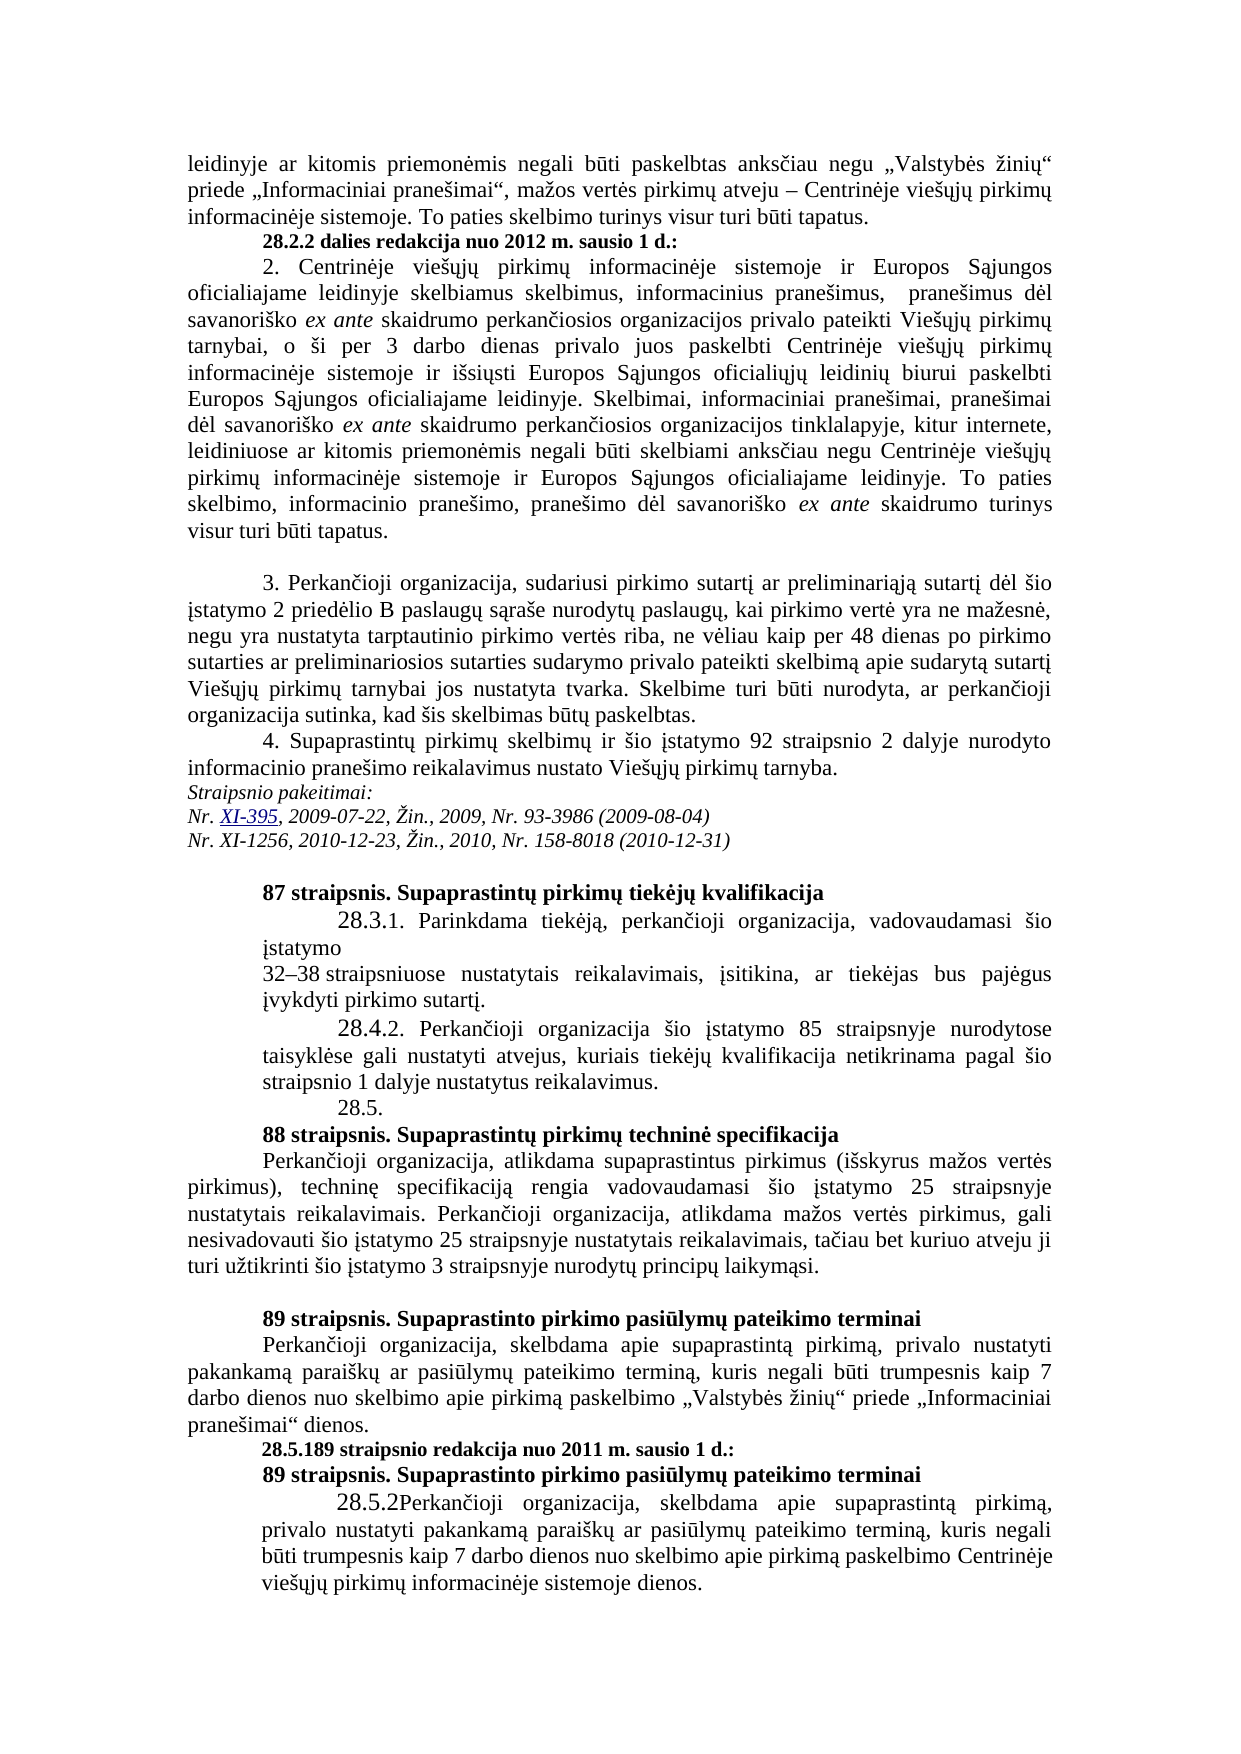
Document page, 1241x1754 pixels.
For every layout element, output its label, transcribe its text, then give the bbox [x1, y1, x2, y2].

text Straipsnio pakeitimai: [187, 780, 1053, 804]
subtitle 2. Perkančioji organizacija šio įstatymo 85 straipsnyje nurodytose taisyklėse gali nustatyti atvejus, kuriais tiekėjų kvalifikacija netikrinama pagal šio straipsnio 1 dalyje nustatytus reikalavimus. [187, 1013, 1053, 1094]
text Perkančioji organizacija, skelbdama apie supaprastintą pirkimą, privalo nustatyti pakankamą paraiškų ar pasiūlymų pateikimo terminą, kuris negali būti trumpesnis kaip 7 darbo dienos nuo skelbimo apie pirkimą paskelbimo „Valstybės žinių“ priede „Informaciniai pranešimai“ dienos. [187, 1332, 1053, 1437]
text 2. Centrinėje viešųjų pirkimų informacinėje sistemoje ir Europos Sąjungos oficialiajame leidinyje skelbiamus skelbimus, informacinius pranešimus, pranešimus dėl savanoriško ex ante skaidrumo perkančiosios organizacijos privalo pateikti Viešųjų pirkimų tarnybai, o ši per 3 darbo dienas privalo juos paskelbti Centrinėje viešųjų pirkimų informacinėje sistemoje ir išsiųsti Europos Sąjungos oficialiųjų leidinių biurui paskelbti Europos Sąjungos oficialiajame leidinyje. Skelbimai, informaciniai pranešimai, pranešimai dėl savanoriško ex ante skaidrumo perkančiosios organizacijos tinklalapyje, kitur internete, leidiniuose ar kitomis priemonėmis negali būti skelbiami anksčiau negu Centrinėje viešųjų pirkimų informacinėje sistemoje ir Europos Sąjungos oficialiajame leidinyje. To paties skelbimo, informacinio pranešimo, pranešimo dėl savanoriško ex ante skaidrumo turinys visur turi būti tapatus. [187, 253, 1053, 543]
text Nr. XI-395, 2009-07-22, Žin., 2009, Nr. 93-3986 (2009-08-04) [187, 804, 1053, 828]
text 87 straipsnis. Supaprastintų pirkimų tiekėjų kvalifikacija [187, 879, 1053, 905]
subtitle 89 straipsnio redakcija nuo 2011 m. sausio 1 d.: [187, 1437, 1053, 1461]
text leidinyje ar kitomis priemonėmis negali būti paskelbtas anksčiau negu „Valstybės žinių“ priede „Informaciniai pranešimai“, mažos vertės pirkimų atveju – Centrinėje viešųjų pirkimų informacinėje sistemoje. To paties skelbimo turinys visur turi būti tapatus. [187, 150, 1053, 229]
subtitle 1. Parinkdama tiekėją, perkančioji organizacija, vadovaudamasi šio įstatymo 32–38 straipsniuose nustatytais reikalavimais, įsitikina, ar tiekėjas bus pajėgus įvykdyti pirkimo sutartį. [187, 905, 1053, 1013]
text 4. Supaprastintų pirkimų skelbimų ir šio įstatymo 92 straipsnio 2 dalyje nurodyto informacinio pranešimo reikalavimus nustato Viešųjų pirkimų tarnyba. [187, 727, 1053, 780]
text 89 straipsnis. Supaprastinto pirkimo pasiūlymų pateikimo terminai [187, 1461, 1053, 1487]
text 88 straipsnis. Supaprastintų pirkimų techninė specifikacija [187, 1121, 1053, 1147]
subtitle Perkančioji organizacija, skelbdama apie supaprastintą pirkimą, privalo nustatyti pakankamą paraiškų ar pasiūlymų pateikimo terminą, kuris negali būti trumpesnis kaip 7 darbo dienos nuo skelbimo apie pirkimą paskelbimo Centrinėje viešųjų pirkimų informacinėje sistemoje dienos. [187, 1487, 1053, 1595]
text Nr. XI-1256, 2010-12-23, Žin., 2010, Nr. 158-8018 (2010-12-31) [187, 828, 1053, 852]
text 3. Perkančioji organizacija, sudariusi pirkimo sutartį ar preliminariąją sutartį dėl šio įstatymo 2 priedėlio B paslaugų sąraše nurodytų paslaugų, kai pirkimo vertė yra ne mažesnė, negu yra nustatyta tarptautinio pirkimo vertės riba, ne vėliau kaip per 48 dienas po pirkimo sutarties ar preliminariosios sutarties sudarymo privalo pateikti skelbimą apie sudarytą sutartį Viešųjų pirkimų tarnybai jos nustatyta tvarka. Skelbime turi būti nurodyta, ar perkančioji organizacija sutinka, kad šis skelbimas būtų paskelbtas. [187, 569, 1053, 727]
text Perkančioji organizacija, atlikdama supaprastintus pirkimus (išskyrus mažos vertės pirkimus), techninę specifikaciją rengia vadovaudamasi šio įstatymo 25 straipsnyje nustatytais reikalavimais. Perkančioji organizacija, atlikdama mažos vertės pirkimus, gali nesivadovauti šio įstatymo 25 straipsnyje nustatytais reikalavimais, tačiau bet kuriuo atveju ji turi užtikrinti šio įstatymo 3 straipsnyje nurodytų principų laikymąsi. [187, 1147, 1053, 1279]
subtitle 2 dalies redakcija nuo 2012 m. sausio 1 d.: [187, 229, 1053, 253]
text 89 straipsnis. Supaprastinto pirkimo pasiūlymų pateikimo terminai [187, 1305, 1053, 1332]
